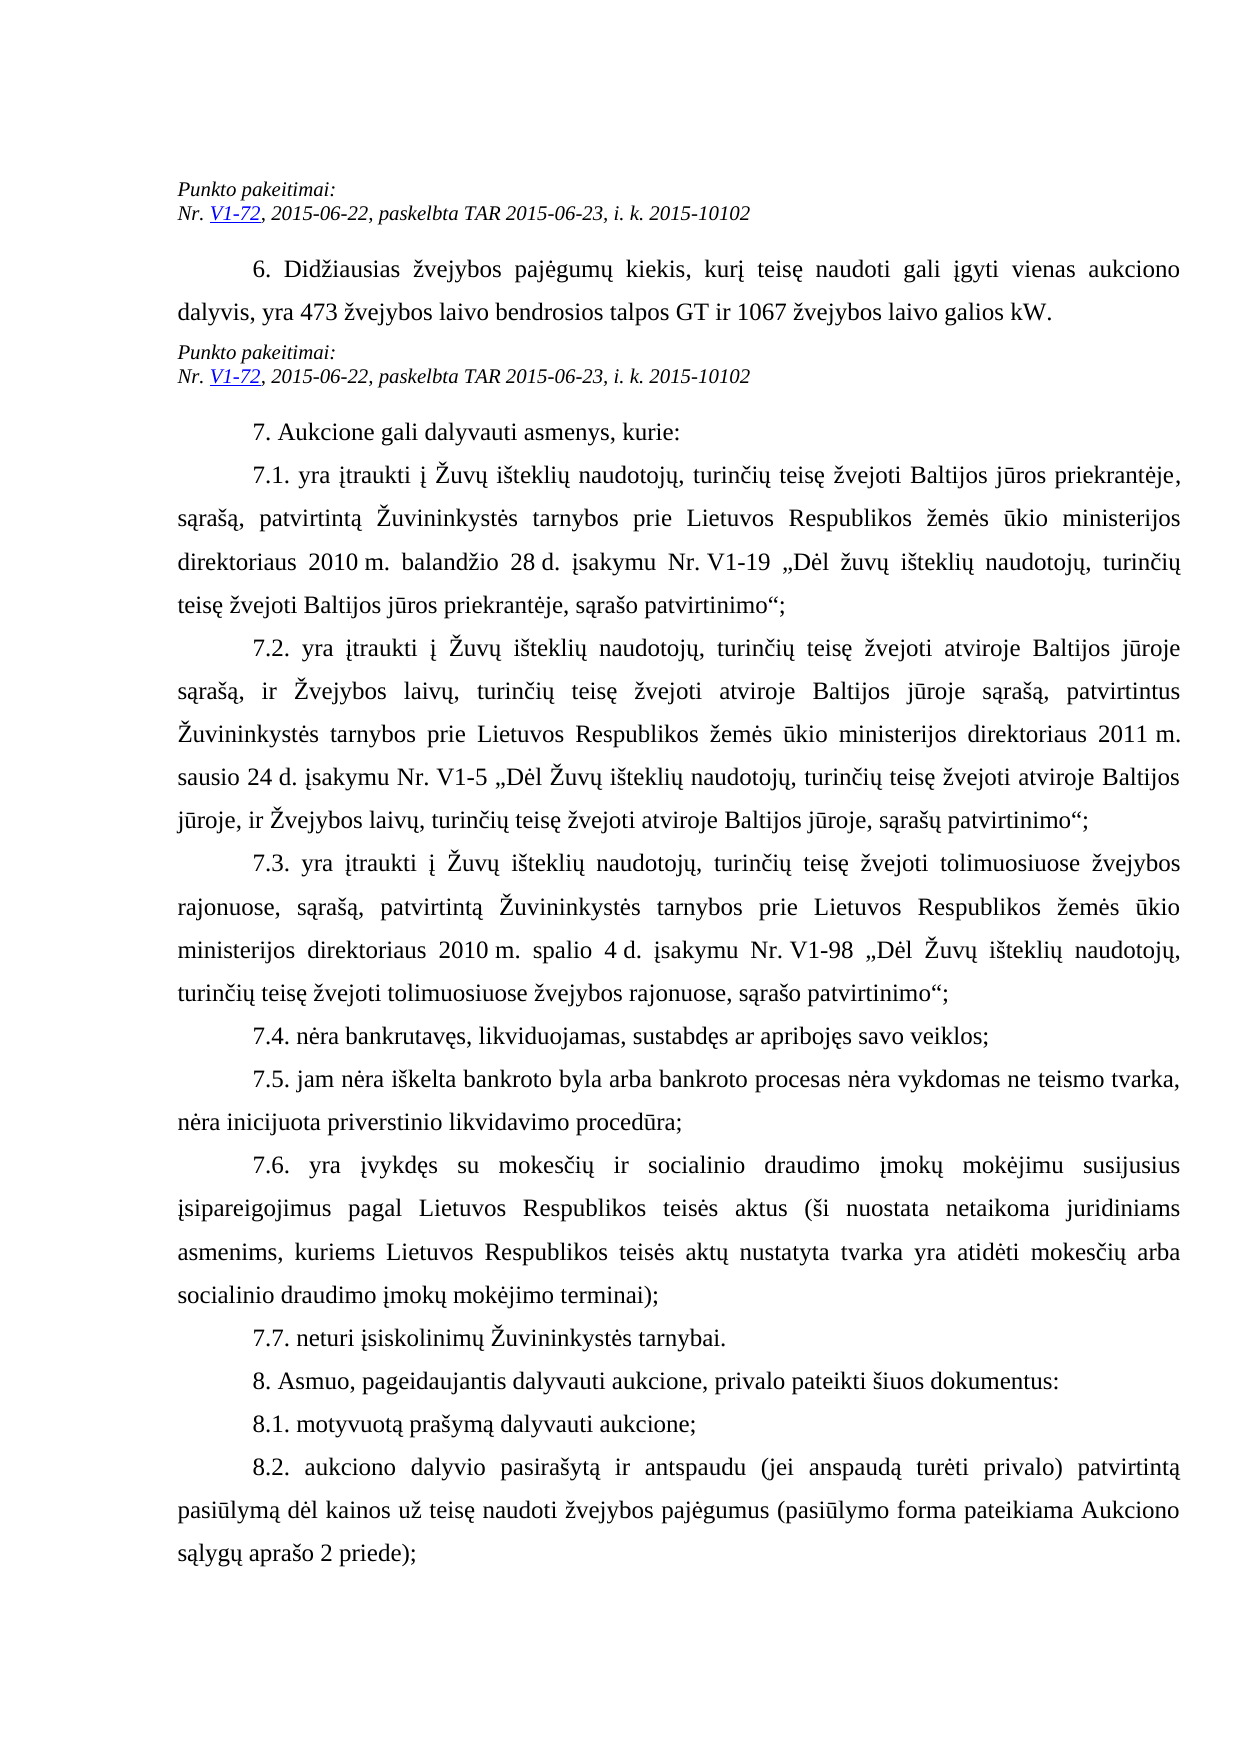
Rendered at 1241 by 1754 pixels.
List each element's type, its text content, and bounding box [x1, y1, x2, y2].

text 7.4. nėra bankrutavęs, likviduojamas, sustabdęs ar apribojęs savo veiklos; [177, 1021, 1181, 1050]
text 7.1. yra įtraukti į Žuvų išteklių naudotojų, turinčių teisę žvejoti Baltijos jūros priekrantėje, sąrašą, patvirtintą Žuvininkystės tarnybos prie Lietuvos Respublikos žemės ūkio ministerijos direktoriaus 2010 m. balandžio 28 d. įsakymu Nr. V1-19 „Dėl žuvų išteklių naudotojų, turinčių teisę žvejoti Baltijos jūros priekrantėje, sąrašo patvirtinimo“; [177, 460, 1181, 618]
text 8.1. motyvuotą prašymą dalyvauti aukcione; [177, 1409, 1181, 1438]
text Nr. V1-72, 2015-06-22, paskelbta TAR 2015-06-23, i. k. 2015-10102 [177, 201, 1181, 225]
text Punkto pakeitimai: [177, 177, 1181, 201]
text 8.2. aukciono dalyvio pasirašytą ir antspaudu (jei anspaudą turėti privalo) patvirtintą pasiūlymą dėl kainos už teisę naudoti žvejybos pajėgumus (pasiūlymo forma pateikiama Aukciono sąlygų aprašo 2 priede); [177, 1452, 1181, 1567]
text Nr. V1-72, 2015-06-22, paskelbta TAR 2015-06-23, i. k. 2015-10102 [177, 364, 1181, 388]
text 8. Asmuo, pageidaujantis dalyvauti aukcione, privalo pateikti šiuos dokumentus: [177, 1366, 1181, 1395]
text 7.6. yra įvykdęs su mokesčių ir socialinio draudimo įmokų mokėjimu susijusius įsipareigojimus pagal Lietuvos Respublikos teisės aktus (ši nuostata netaikoma juridiniams asmenims, kuriems Lietuvos Respublikos teisės aktų nustatyta tvarka yra atidėti mokesčių arba socialinio draudimo įmokų mokėjimo terminai); [177, 1150, 1181, 1308]
text 7.5. jam nėra iškelta bankroto byla arba bankroto procesas nėra vykdomas ne teismo tvarka, nėra inicijuota priverstinio likvidavimo procedūra; [177, 1064, 1181, 1136]
text 7.7. neturi įsiskolinimų Žuvininkystės tarnybai. [177, 1323, 1181, 1352]
text 6. Didžiausias žvejybos pajėgumų kiekis, kurį teisę naudoti gali įgyti vienas aukciono dalyvis, yra 473 žvejybos laivo bendrosios talpos GT ir 1067 žvejybos laivo galios kW. [177, 254, 1181, 326]
text Punkto pakeitimai: [177, 340, 1181, 364]
text 7. Aukcione gali dalyvauti asmenys, kurie: [177, 417, 1181, 446]
text 7.2. yra įtraukti į Žuvų išteklių naudotojų, turinčių teisę žvejoti atviroje Baltijos jūroje sąrašą, ir Žvejybos laivų, turinčių teisę žvejoti atviroje Baltijos jūroje sąrašą, patvirtintus Žuvininkystės tarnybos prie Lietuvos Respublikos žemės ūkio ministerijos direktoriaus 2011 m. sausio 24 d. įsakymu Nr. V1-5 „Dėl Žuvų išteklių naudotojų, turinčių teisę žvejoti atviroje Baltijos jūroje, ir Žvejybos laivų, turinčių teisę žvejoti atviroje Baltijos jūroje, sąrašų patvirtinimo“; [177, 633, 1181, 834]
text 7.3. yra įtraukti į Žuvų išteklių naudotojų, turinčių teisę žvejoti tolimuosiuose žvejybos rajonuose, sąrašą, patvirtintą Žuvininkystės tarnybos prie Lietuvos Respublikos žemės ūkio ministerijos direktoriaus 2010 m. spalio 4 d. įsakymu Nr. V1‑98 „Dėl Žuvų išteklių naudotojų, turinčių teisę žvejoti tolimuosiuose žvejybos rajonuose, sąrašo patvirtinimo“; [177, 848, 1181, 1007]
